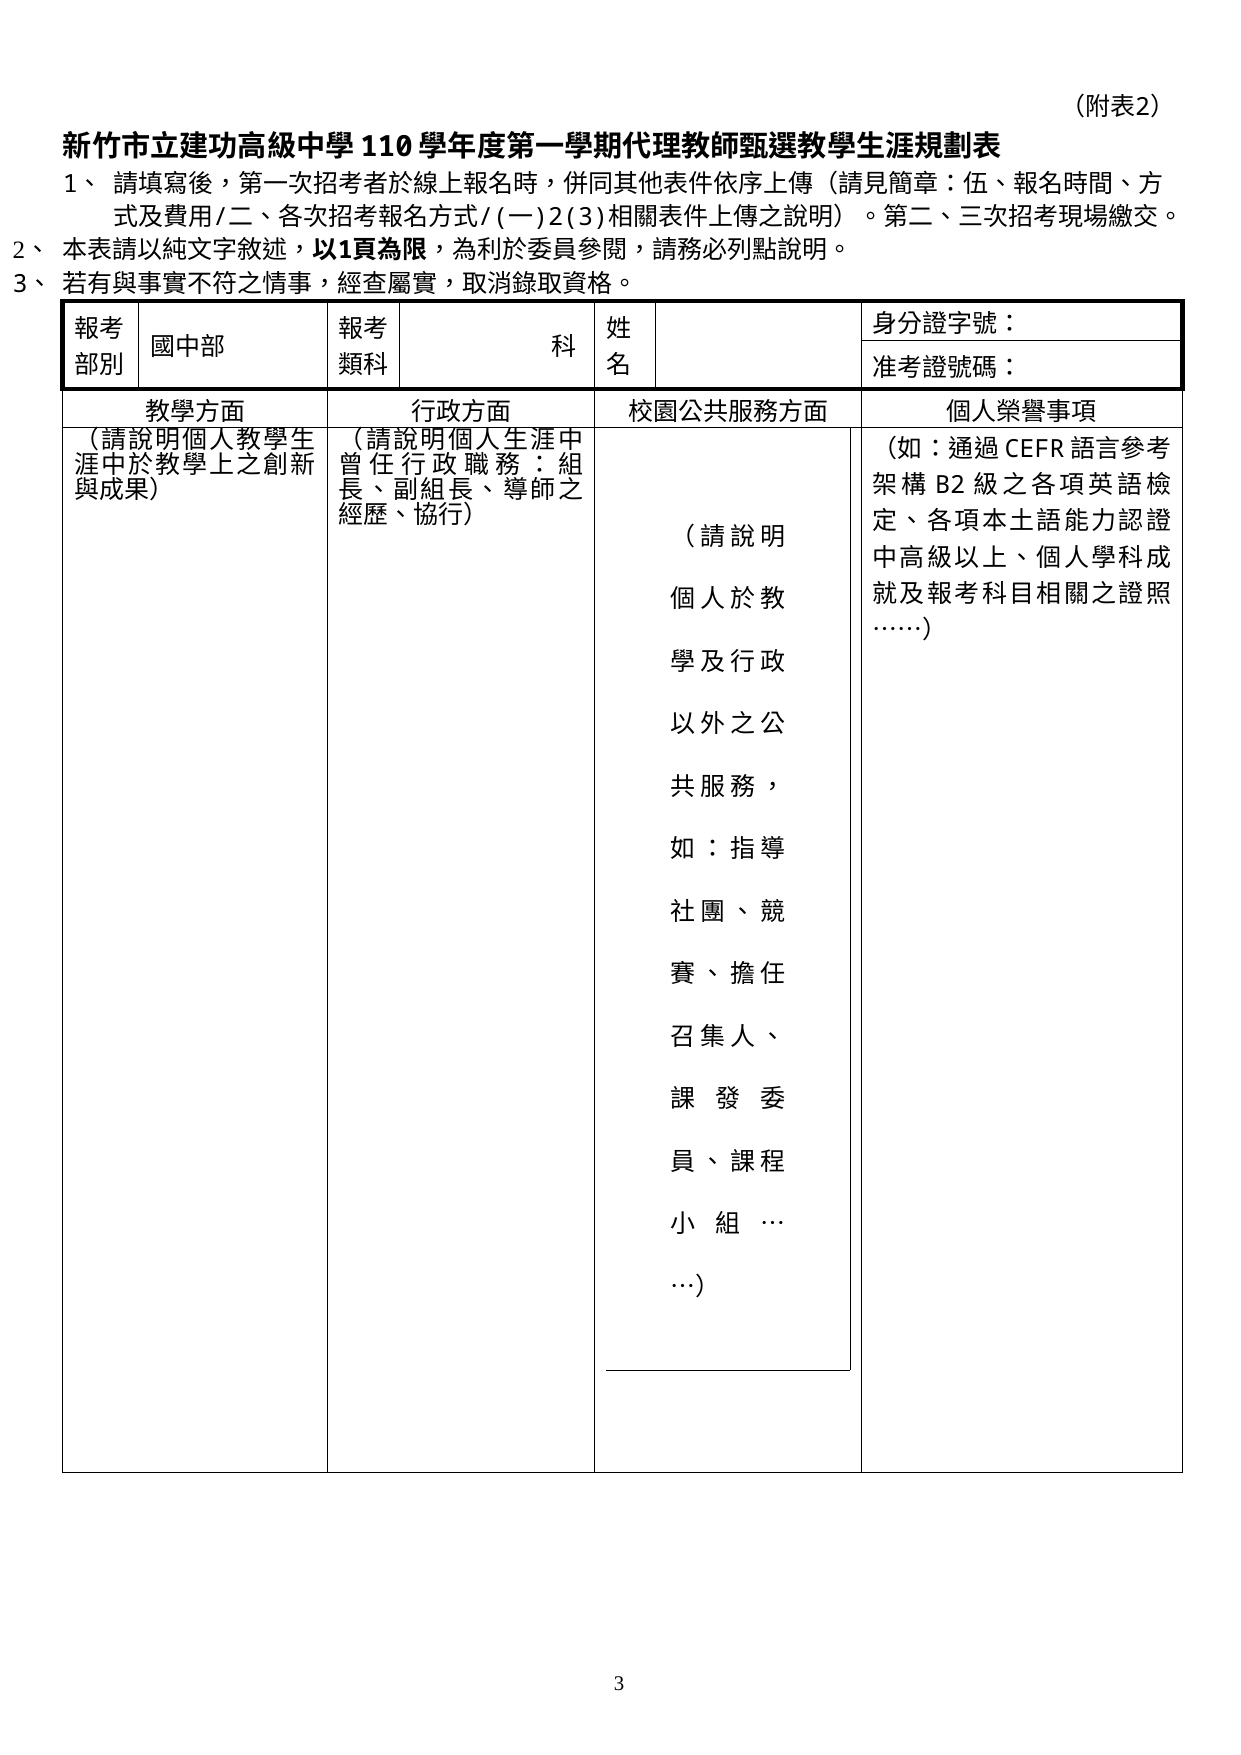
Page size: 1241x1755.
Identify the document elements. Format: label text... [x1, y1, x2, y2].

table_cell 行政方面 [328, 391, 594, 427]
table_cell 個人榮譽事項 [862, 391, 1182, 427]
table_header 報考部別 [65, 303, 138, 386]
table_cell （請說明個人生涯中曾任行政職務：組長、副組長、導師之經歷、協行） [328, 428, 594, 1472]
table_header 科 [400, 303, 594, 386]
list 若有與事實不符之情事，經查屬實，取消錄取資格。 [12, 265, 1175, 299]
table_header 姓名 [595, 303, 655, 386]
text 新竹市立建功高級中學110學年度第一學期代理教師甄選教學生涯規劃表 [63, 123, 1175, 165]
table_cell 教學方面 [63, 391, 327, 427]
table_cell （請說明個人教學生涯中於教學上之創新與成果） [63, 428, 327, 1472]
text （附表2） [63, 87, 1175, 123]
table_header 報考類科 [328, 303, 399, 386]
list 請填寫後，第一次招考者於線上報名時，併同其他表件依序上傳（請見簡章：伍、報名時間、方式及費用/二、各次招考報名方式/(一)2(3)相關表件上傳之說明）。第二、三次招考現場繳交。 [63, 165, 1175, 232]
table_header 國中部 [139, 303, 327, 386]
table_cell （請說明個人於教學及行政以外之公共服務，如：指導社團、競賽、擔任召集人、課發委員、課程小組……） [595, 428, 861, 1472]
table_header [656, 303, 861, 386]
list 本表請以純文字敘述，以1頁為限，為利於委員參閱，請務必列點說明。 [12, 232, 1175, 265]
table_cell 校園公共服務方面 [595, 391, 861, 427]
table_header 身分證字號： [862, 303, 1180, 340]
table_cell （如：通過CEFR語言參考架構B2級之各項英語檢定、各項本土語能力認證中高級以上、個人學科成就及報考科目相關之證照……） [862, 428, 1182, 1472]
table_cell 准考證號碼： [862, 341, 1180, 386]
